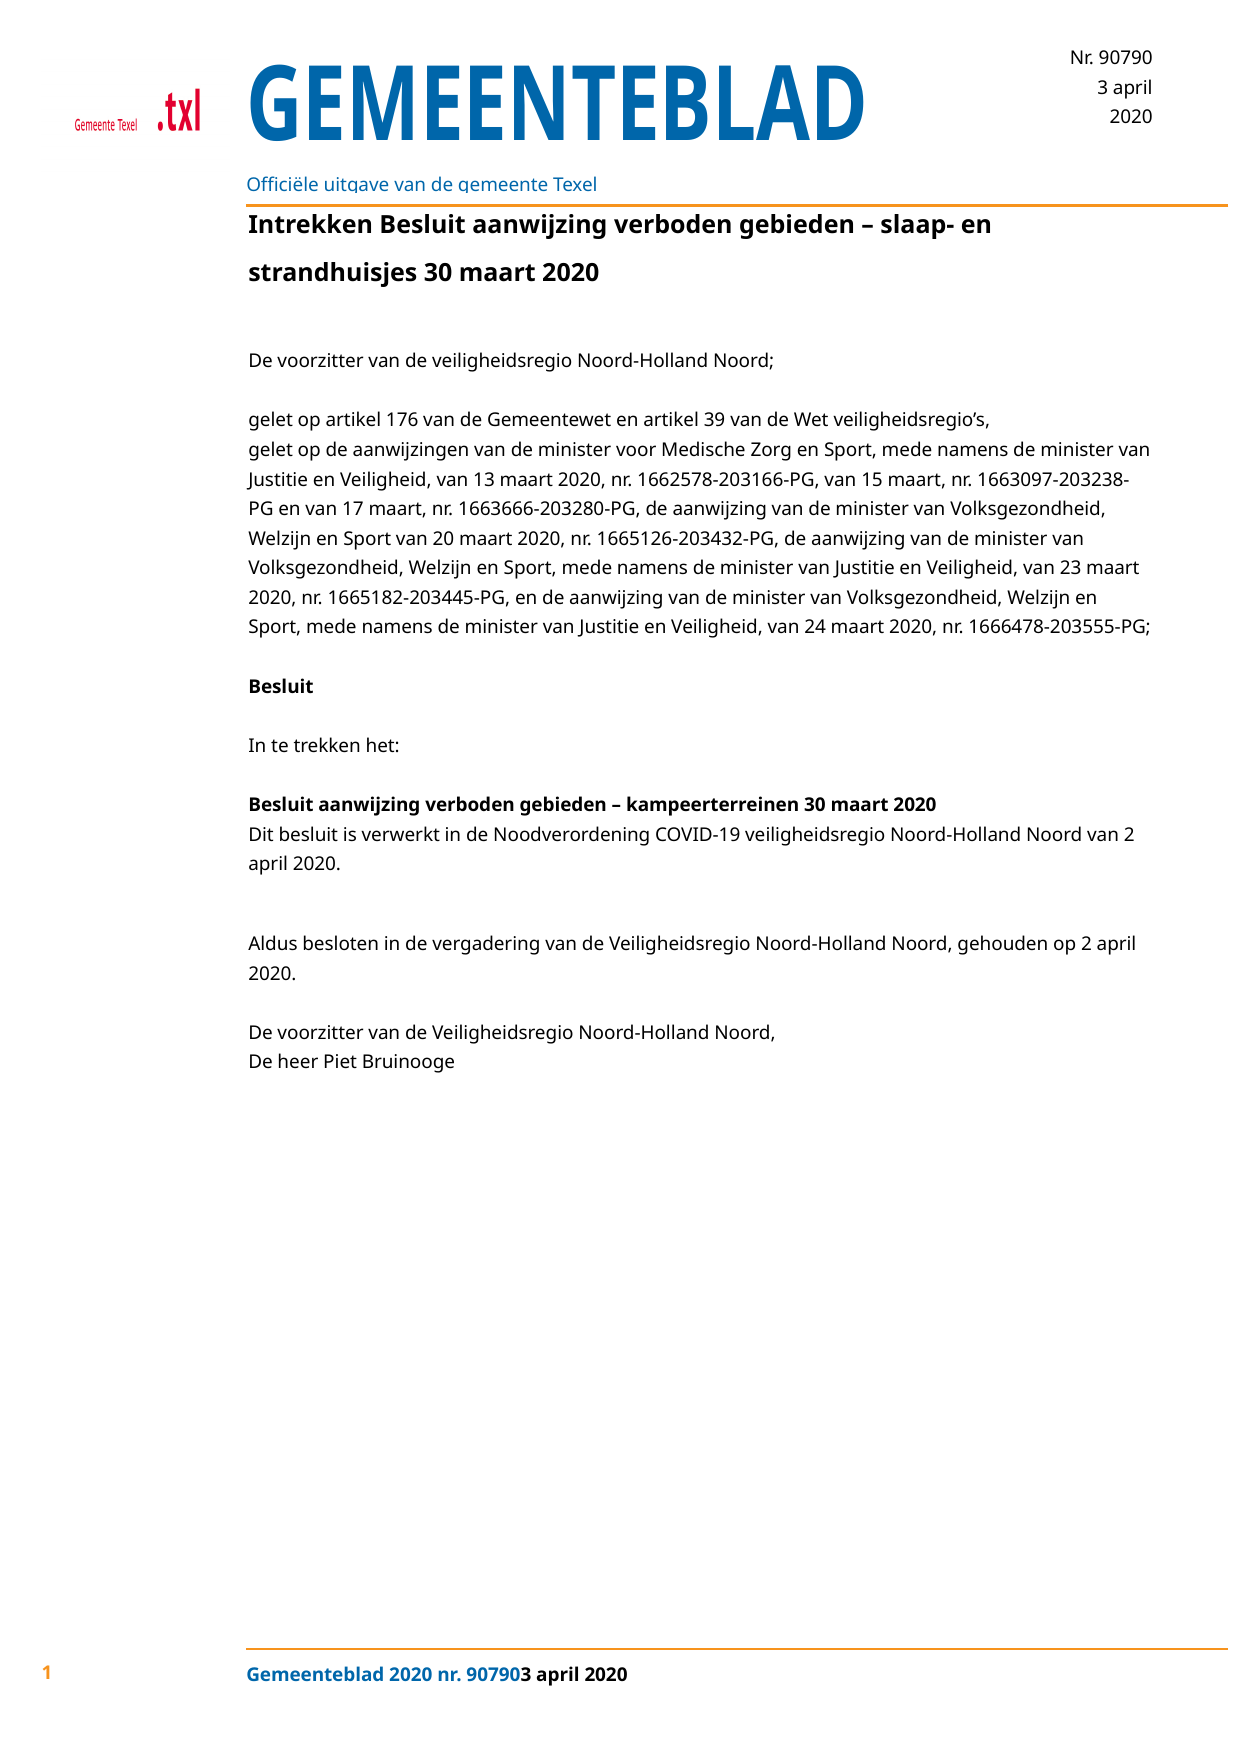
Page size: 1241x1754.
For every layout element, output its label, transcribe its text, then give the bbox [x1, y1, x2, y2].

text gelet op de aanwijzingen van de minister voor Medische Zorg en Sport, mede namens de minister van Justitie en Veiligheid, van 13 maart 2020, nr. 1662578-203166-PG, van 15 maart, nr. 1663097-203238-PG en van 17 maart, nr. 1663666-203280-PG, de aanwijzing van de minister van Volksgezondheid, Welzijn en Sport van 20 maart 2020, nr. 1665126-203432-PG, de aanwijzing van de minister van Volksgezondheid, Welzijn en Sport, mede namens de minister van Justitie en Veiligheid, van 23 maart 2020, nr. 1665182-203445-PG, en de aanwijzing van de minister van Volksgezondheid, Welzijn en Sport, mede namens de minister van Justitie en Veiligheid, van 24 maart 2020, nr. 1666478-203555-PG; [248, 436, 1152, 639]
text Aldus besloten in de vergadering van de Veiligheidsregio Noord-Holland Noord, gehouden op 2 april 2020. [248, 930, 1152, 986]
picture [41, 47, 231, 172]
text De voorzitter van de Veiligheidsregio Noord-Holland Noord, [248, 1019, 1152, 1045]
text Besluit aanwijzing verboden gebieden – kampeerterreinen 30 maart 2020 [248, 791, 1152, 817]
text De voorzitter van de veiligheidsregio Noord-Holland Noord; [248, 347, 1152, 373]
text In te trekken het: [248, 732, 1152, 758]
text Intrekken Besluit aanwijzing verboden gebieden – slaap- en strandhuisjes 30 maart 2020 [248, 207, 1152, 288]
text De heer Piet Bruinooge [248, 1049, 1152, 1074]
text Dit besluit is verwerkt in de Noodverordening COVID-19 veiligheidsregio Noord-Holland Noord van 2 april 2020. [248, 821, 1152, 876]
text Besluit [248, 673, 1152, 699]
text gelet op artikel 176 van de Gemeentewet en artikel 39 van de Wet veiligheidsregio’s, [248, 407, 1152, 432]
